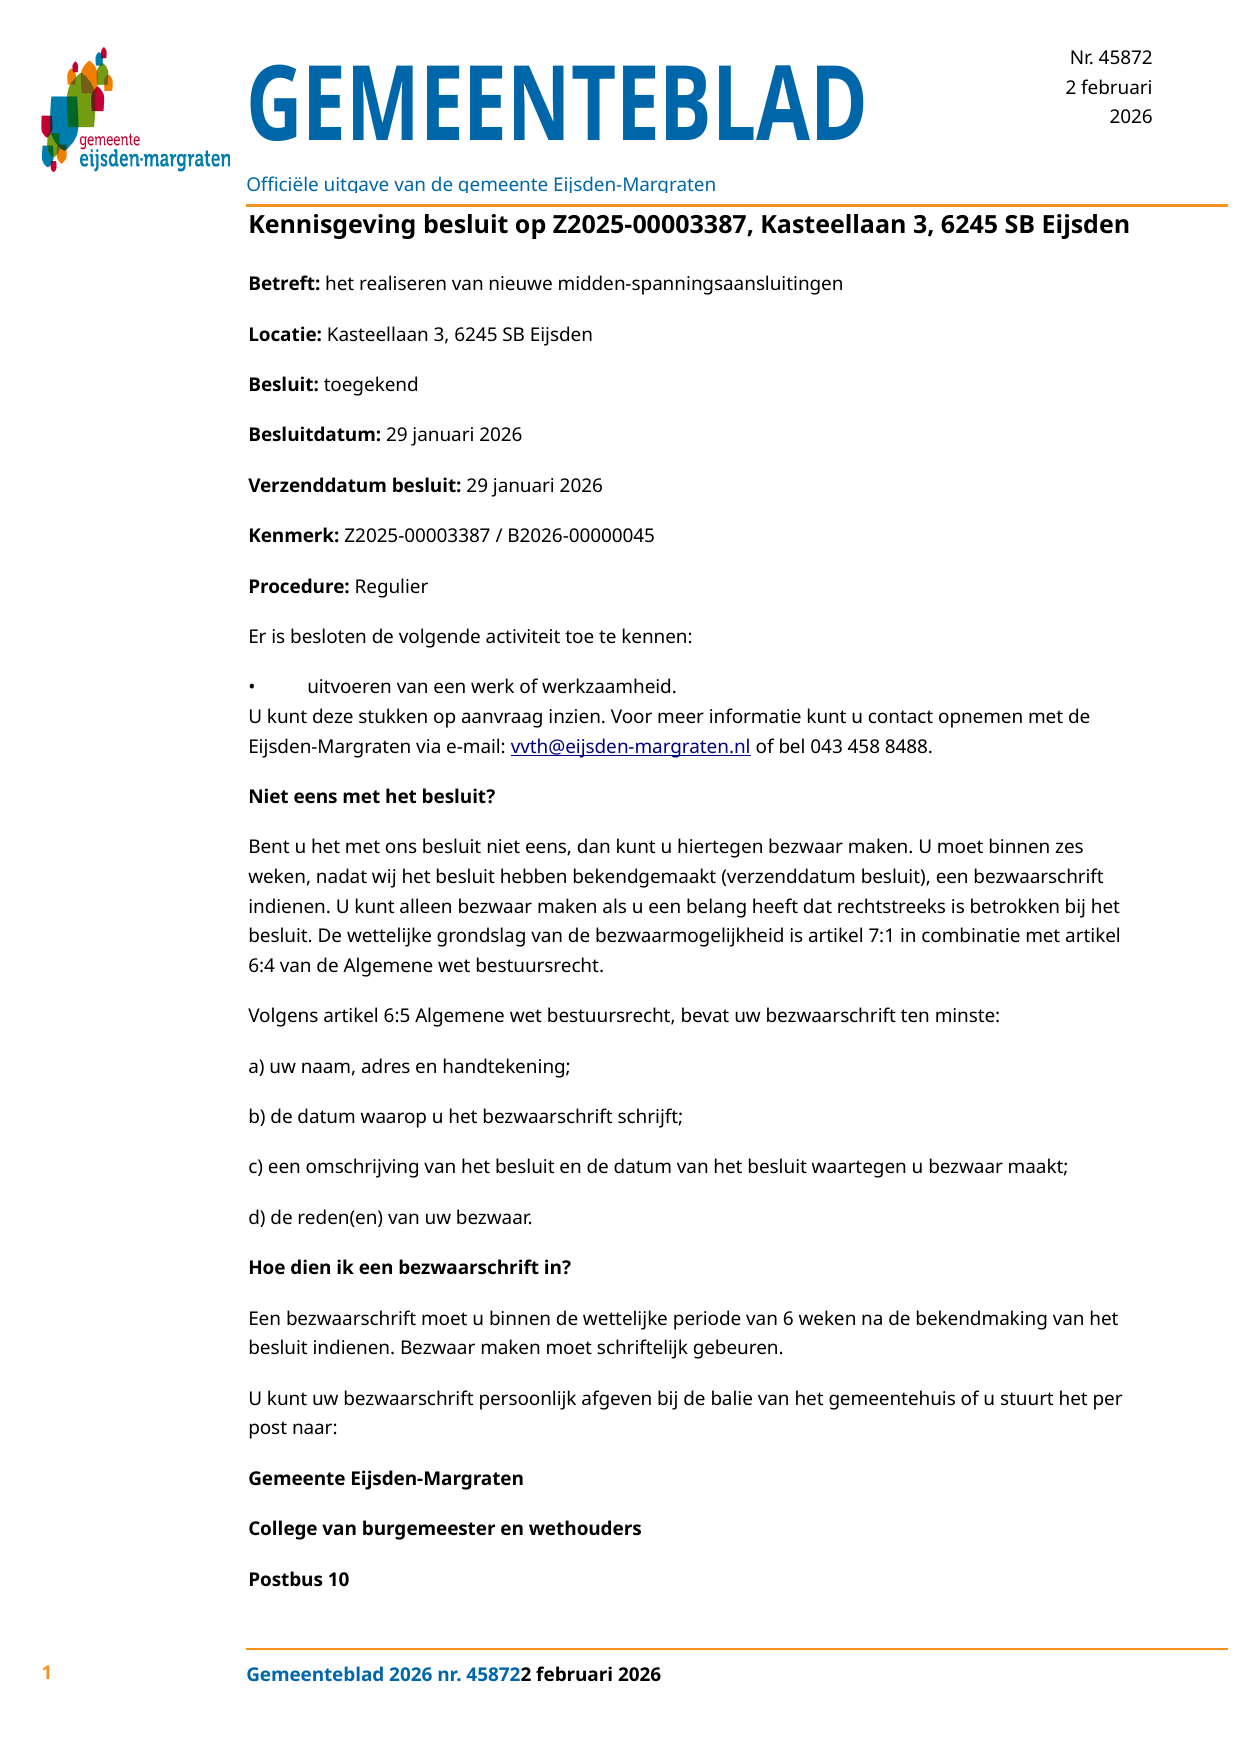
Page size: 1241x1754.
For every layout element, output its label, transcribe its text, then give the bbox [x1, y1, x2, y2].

text Een bezwaarschrift moet u binnen de wettelijke periode van 6 weken na de bekendmaking van het besluit indienen. Bezwaar maken moet schriftelijk gebeuren. [248, 1305, 1152, 1360]
text Bent u het met ons besluit niet eens, dan kunt u hiertegen bezwaar maken. U moet binnen zes weken, nadat wij het besluit hebben bekendgemaakt (verzenddatum besluit), een bezwaarschrift indienen. U kunt alleen bezwaar maken als u een belang heeft dat rechtstreeks is betrokken bij het besluit. De wettelijke grondslag van de bezwaarmogelijkheid is artikel 7:1 in combinatie met artikel 6:4 van de Algemene wet bestuursrecht. [248, 834, 1152, 978]
text Besluit: toegekend [248, 371, 1152, 397]
text b) de datum waarop u het bezwaarschrift schrijft; [248, 1103, 1152, 1129]
text Gemeente Eijsden-Margraten [248, 1465, 1152, 1491]
text Procedure: Regulier [248, 573, 1152, 598]
text Locatie: Kasteellaan 3, 6245 SB Eijsden [248, 321, 1152, 346]
list uitvoeren van een werk of werkzaamheid. [248, 674, 1152, 699]
text Volgens artikel 6:5 Algemene wet bestuursrecht, bevat uw bezwaarschrift ten minste: [248, 1002, 1152, 1028]
text Besluitdatum: 29 januari 2026 [248, 422, 1152, 447]
text d) de reden(en) van uw bezwaar. [248, 1204, 1152, 1230]
text a) uw naam, adres en handtekening; [248, 1053, 1152, 1078]
text Postbus 10 [248, 1566, 1152, 1591]
picture [41, 47, 231, 172]
text U kunt uw bezwaarschrift persoonlijk afgeven bij de balie van het gemeentehuis of u stuurt het per post naar: [248, 1385, 1152, 1440]
text c) een omschrijving van het besluit en de datum van het besluit waartegen u bezwaar maakt; [248, 1154, 1152, 1179]
text U kunt deze stukken op aanvraag inzien. Voor meer informatie kunt u contact opnemen met de Eijsden-Margraten via e-mail: vvth@eijsden-margraten.nl of bel 043 458 8488. [248, 703, 1152, 758]
text Betreft: het realiseren van nieuwe midden-spanningsaansluitingen [248, 270, 1152, 296]
text Niet eens met het besluit? [248, 783, 1152, 809]
text Kenmerk: Z2025-00003387 / B2026-00000045 [248, 522, 1152, 548]
text Er is besloten de volgende activiteit toe te kennen: [248, 623, 1152, 649]
text College van burgemeester en wethouders [248, 1515, 1152, 1541]
text Kennisgeving besluit op Z2025-00003387, Kasteellaan 3, 6245 SB Eijsden [248, 207, 1152, 241]
text Hoe dien ik een bezwaarschrift in? [248, 1254, 1152, 1280]
text Verzenddatum besluit: 29 januari 2026 [248, 472, 1152, 498]
